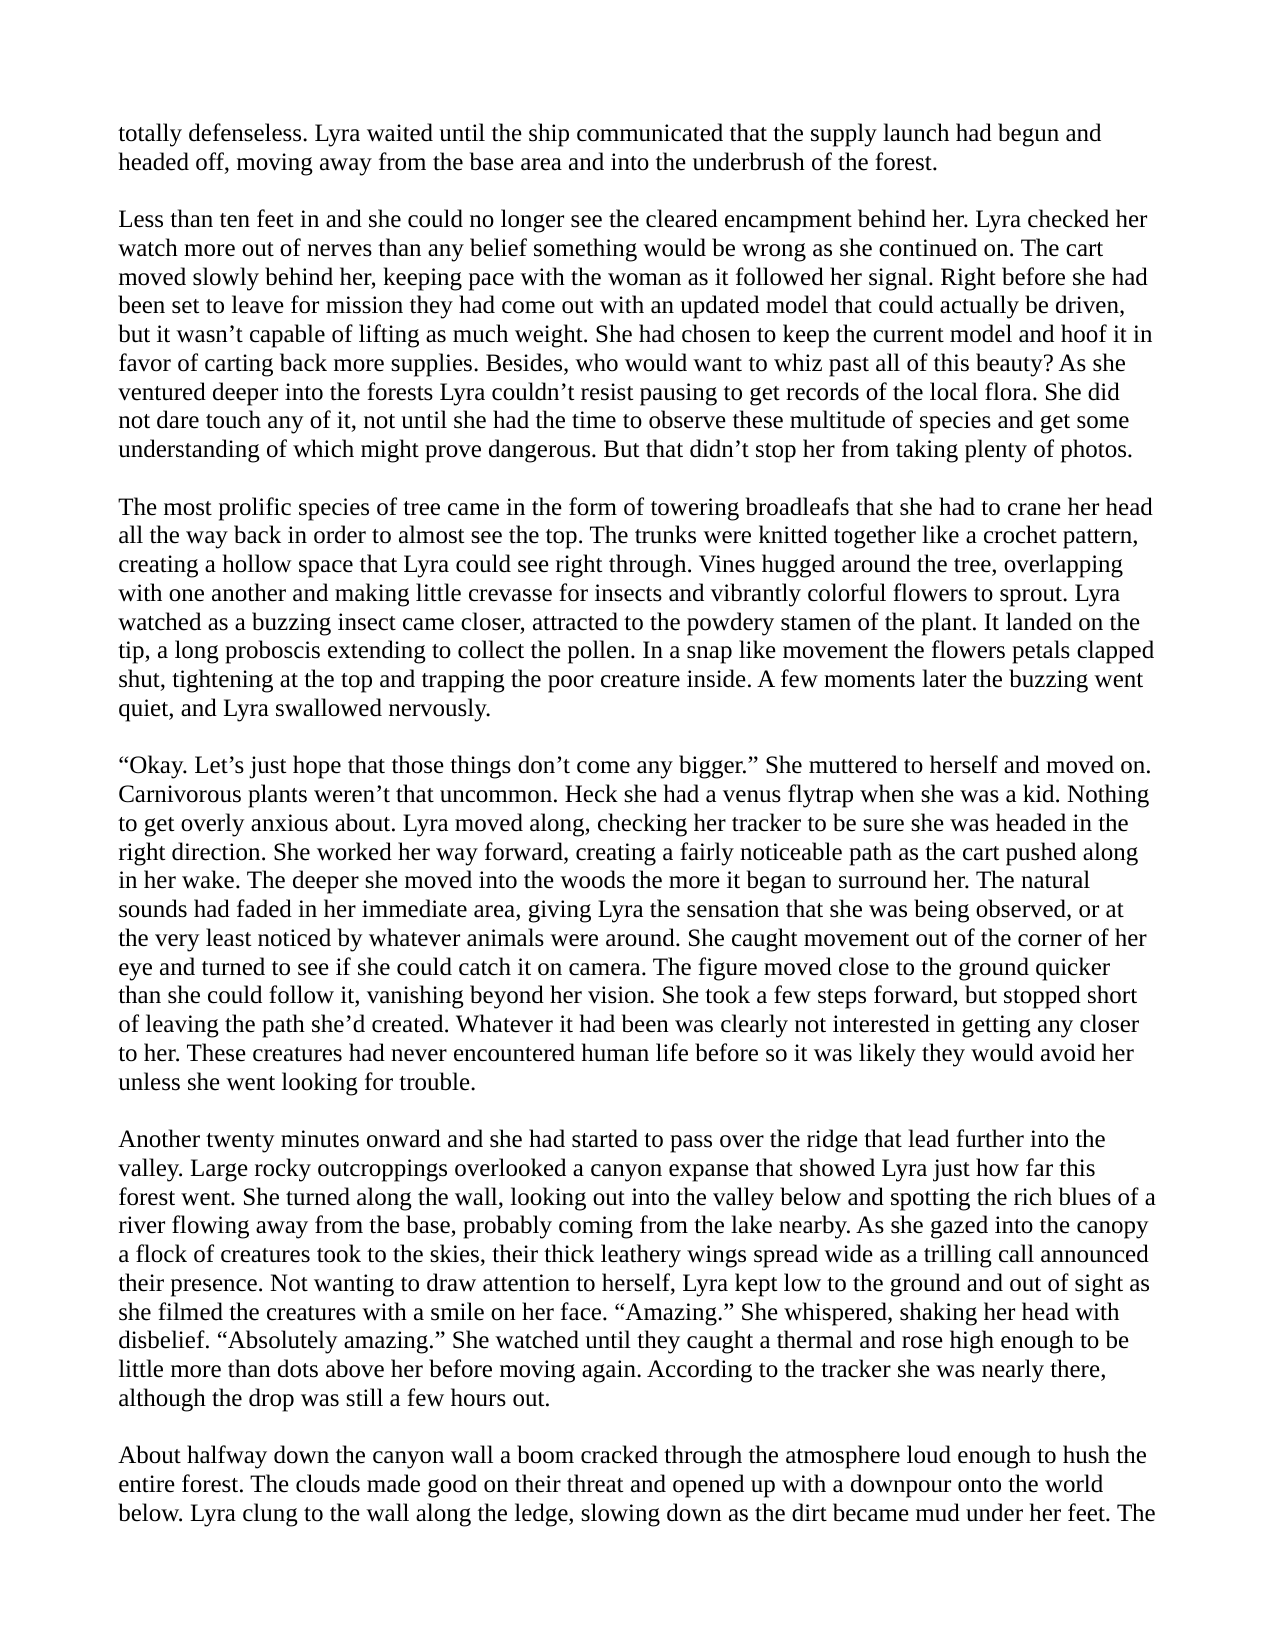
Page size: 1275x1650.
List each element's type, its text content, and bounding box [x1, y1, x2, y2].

text Another twenty minutes onward and she had started to pass over the ridge that lead further into the valley. Large rocky outcroppings overlooked a canyon expanse that showed Lyra just how far this forest went. She turned along the wall, looking out into the valley below and spotting the rich blues of a river flowing away from the base, probably coming from the lake nearby. As she gazed into the canopy a flock of creatures took to the skies, their thick leathery wings spread wide as a trilling call announced their presence. Not wanting to draw attention to herself, Lyra kept low to the ground and out of sight as she filmed the creatures with a smile on her face. “Amazing.” She whispered, shaking her head with disbelief. “Absolutely amazing.” She watched until they caught a thermal and rose high enough to be little more than dots above her before moving again. According to the tracker she was nearly there, although the drop was still a few hours out. [118, 1124, 1157, 1412]
text totally defenseless. Lyra waited until the ship communicated that the supply launch had begun and headed off, moving away from the base area and into the underbrush of the forest. [118, 118, 1157, 176]
text About halfway down the canyon wall a boom cracked through the atmosphere loud enough to hush the entire forest. The clouds made good on their threat and opened up with a downpour onto the world below. Lyra clung to the wall along the ledge, slowing down as the dirt became mud under her feet. The [118, 1441, 1157, 1527]
text Less than ten feet in and she could no longer see the cleared encampment behind her. Lyra checked her watch more out of nerves than any belief something would be wrong as she continued on. The cart moved slowly behind her, keeping pace with the woman as it followed her signal. Right before she had been set to leave for mission they had come out with an updated model that could actually be driven, but it wasn’t capable of lifting as much weight. She had chosen to keep the current model and hoof it in favor of carting back more supplies. Besides, who would want to whiz past all of this beauty? As she ventured deeper into the forests Lyra couldn’t resist pausing to get records of the local flora. She did not dare touch any of it, not until she had the time to observe these multitude of species and get some understanding of which might prove dangerous. But that didn’t stop her from taking plenty of photos. The most prolific species of tree came in the form of towering broadleafs that she had to crane her head all the way back in order to almost see the top. The trunks were knitted together like a crochet pattern, creating a hollow space that Lyra could see right through. Vines hugged around the tree, overlapping with one another and making little crevasse for insects and vibrantly colorful flowers to sprout. Lyra watched as a buzzing insect came closer, attracted to the powdery stamen of the plant. It landed on the tip, a long proboscis extending to collect the pollen. In a snap like movement the flowers petals clapped shut, tightening at the top and trapping the poor creature inside. A few moments later the buzzing went quiet, and Lyra swallowed nervously. “Okay. Let’s just hope that those things don’t come any bigger.” She muttered to herself and moved on. Carnivorous plants weren’t that uncommon. Heck she had a venus flytrap when she was a kid. Nothing to get overly anxious about. Lyra moved along, checking her tracker to be sure she was headed in the right direction. She worked her way forward, creating a fairly noticeable path as the cart pushed along in her wake. The deeper she moved into the woods the more it began to surround her. The natural sounds had faded in her immediate area, giving Lyra the sensation that she was being observed, or at the very least noticed by whatever animals were around. She caught movement out of the corner of her eye and turned to see if she could catch it on camera. The figure moved close to the ground quicker than she could follow it, vanishing beyond her vision. She took a few steps forward, but stopped short of leaving the path she’d created. Whatever it had been was clearly not interested in getting any closer to her. These creatures had never encountered human life before so it was likely they would avoid her unless she went looking for trouble. [118, 204, 1157, 1096]
